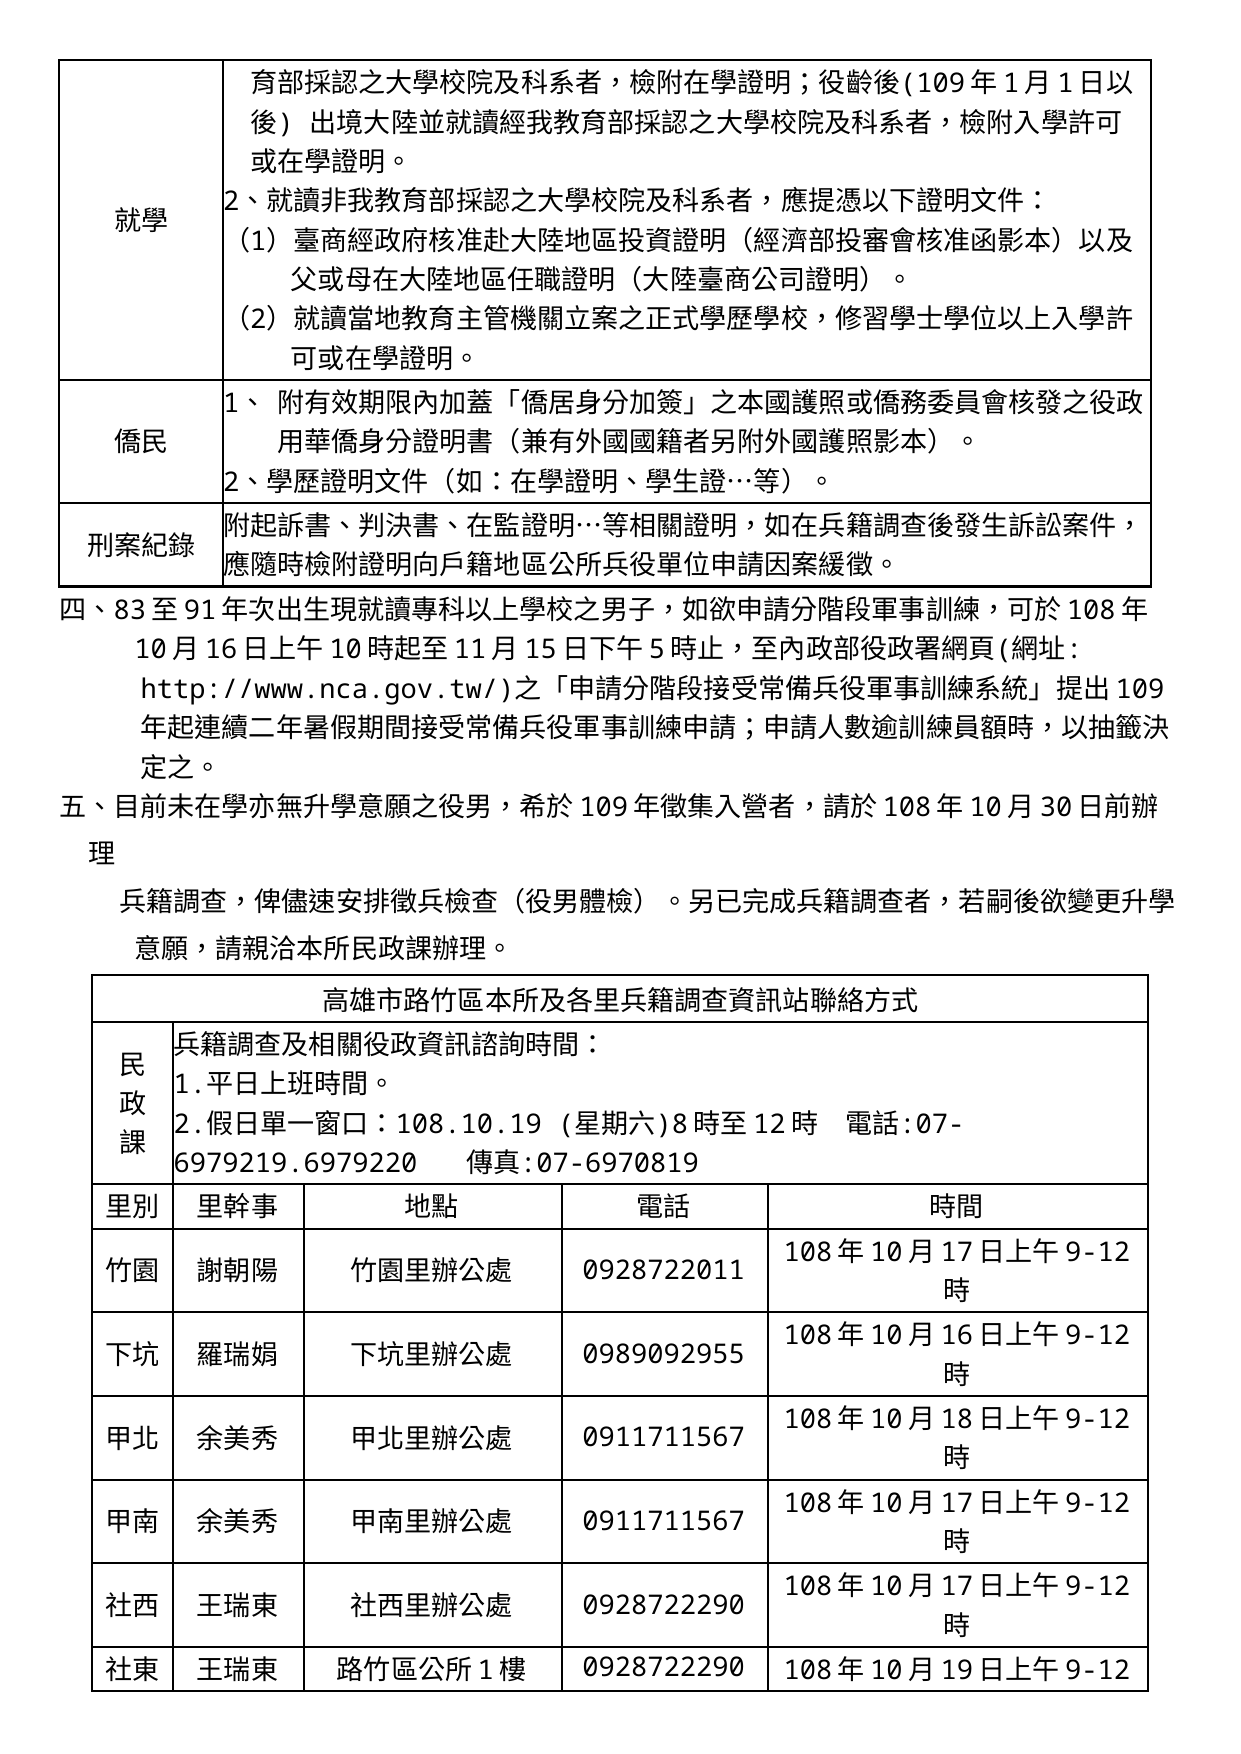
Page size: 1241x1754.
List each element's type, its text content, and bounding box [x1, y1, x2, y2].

table_cell 甲北里辦公處 [305, 1397, 561, 1478]
table_cell 竹園 [93, 1230, 172, 1311]
table_cell 余美秀 [174, 1481, 303, 1562]
table_header 高雄市路竹區本所及各里兵籍調查資訊站聯絡方式 [93, 976, 1147, 1021]
text http://www.nca.gov.tw/)之「申請分階段接受常備兵役軍事訓練系統」提出109年起連續二年暑假期間接受常備兵役軍事訓練申請；申請人數逾訓練員額時，以抽籤決定之。 [59, 667, 1181, 785]
table_cell 108年10月17日上午9-12時 [769, 1230, 1147, 1311]
table_cell 僑民 [60, 381, 222, 502]
table_cell 108年10月18日上午9-12時 [769, 1397, 1147, 1478]
table_cell 0928722290 [563, 1648, 767, 1690]
table_cell 108年10月16日上午9-12時 [769, 1313, 1147, 1395]
table_cell 王瑞東 [174, 1648, 303, 1690]
table_cell 刑案紀錄 [60, 504, 222, 585]
table_cell 108年10月17日上午9-12時 [769, 1564, 1147, 1646]
table_cell 羅瑞娟 [174, 1313, 303, 1395]
table_cell 王瑞東 [174, 1564, 303, 1646]
table_cell 余美秀 [174, 1397, 303, 1478]
table_cell 育部採認之大學校院及科系者，檢附在學證明；役齡後(109年1月1日以後) 出境大陸並就讀經我教育部採認之大學校院及科系者，檢附入學許可或在學證明。 2、就讀非我教育部採認之大學校院及科系者，應提憑以下證明文件： （1）臺商經政府核准赴大陸地區投資證明（經濟部投審會核准函影本）以及父或母在大陸地區任職證明（大陸臺商公司證明）。 （2）就讀當地教育主管機關立案之正式學歷學校，修習學士學位以上入學許可或在學證明。 [224, 61, 1150, 379]
table_cell 0911711567 [563, 1397, 767, 1478]
text 10月16日上午10時起至11月15日下午5時止，至內政部役政署網頁(網址: [59, 627, 1181, 667]
table_cell 社西 [93, 1564, 172, 1646]
table_cell 時間 [769, 1185, 1147, 1228]
table_cell 108年10月17日上午9-12時 [769, 1481, 1147, 1562]
table_cell 甲北 [93, 1397, 172, 1478]
table_cell 里別 [93, 1185, 172, 1228]
table_cell 民 政 課 [93, 1023, 172, 1183]
text 四、83至91年次出生現就讀專科以上學校之男子，如欲申請分階段軍事訓練，可於108年 [59, 587, 1181, 627]
table_cell 甲南里辦公處 [305, 1481, 561, 1562]
table_cell 0928722290 [563, 1564, 767, 1646]
table_cell 兵籍調查及相關役政資訊諮詢時間： 1.平日上班時間。 2.假日單一窗口：108.10.19 (星期六)8時至12時 電話:07-6979219.6979220 傳真:07-6970819 [174, 1023, 1147, 1183]
table_cell 下坑里辦公處 [305, 1313, 561, 1395]
table_cell 108年10月19日上午9-12 [769, 1648, 1147, 1690]
table_cell 0928722011 [563, 1230, 767, 1311]
table_cell 0989092955 [563, 1313, 767, 1395]
table_cell 社西里辦公處 [305, 1564, 561, 1646]
table_cell 附起訴書、判決書、在監證明…等相關證明，如在兵籍調查後發生訴訟案件，應隨時檢附證明向戶籍地區公所兵役單位申請因案緩徵。 [224, 504, 1150, 585]
table_cell 謝朝陽 [174, 1230, 303, 1311]
table_cell 下坑 [93, 1313, 172, 1395]
table_cell 里幹事 [174, 1185, 303, 1228]
table_cell 就學 [60, 61, 222, 379]
table_cell 路竹區公所1樓 [305, 1648, 561, 1690]
table_cell 竹園里辦公處 [305, 1230, 561, 1311]
table_cell 甲南 [93, 1481, 172, 1562]
table_cell 電話 [563, 1185, 767, 1228]
table_cell 0911711567 [563, 1481, 767, 1562]
text 兵籍調查，俾儘速安排徵兵檢查（役男體檢）。另已完成兵籍調查者，若嗣後欲變更升學 [59, 879, 1181, 919]
text 意願，請親洽本所民政課辦理。 [59, 927, 1181, 966]
table_cell 地點 [305, 1185, 561, 1228]
table_cell 社東 [93, 1648, 172, 1690]
table_cell 1、 附有效期限內加蓋「僑居身分加簽」之本國護照或僑務委員會核發之役政用華僑身分證明書（兼有外國國籍者另附外國護照影本）。 2、學歷證明文件（如：在學證明、學生證…等）。 [224, 381, 1150, 502]
text 五、目前未在學亦無升學意願之役男，希於109年徵集入營者，請於108年10月30日前辦理 [59, 785, 1181, 872]
